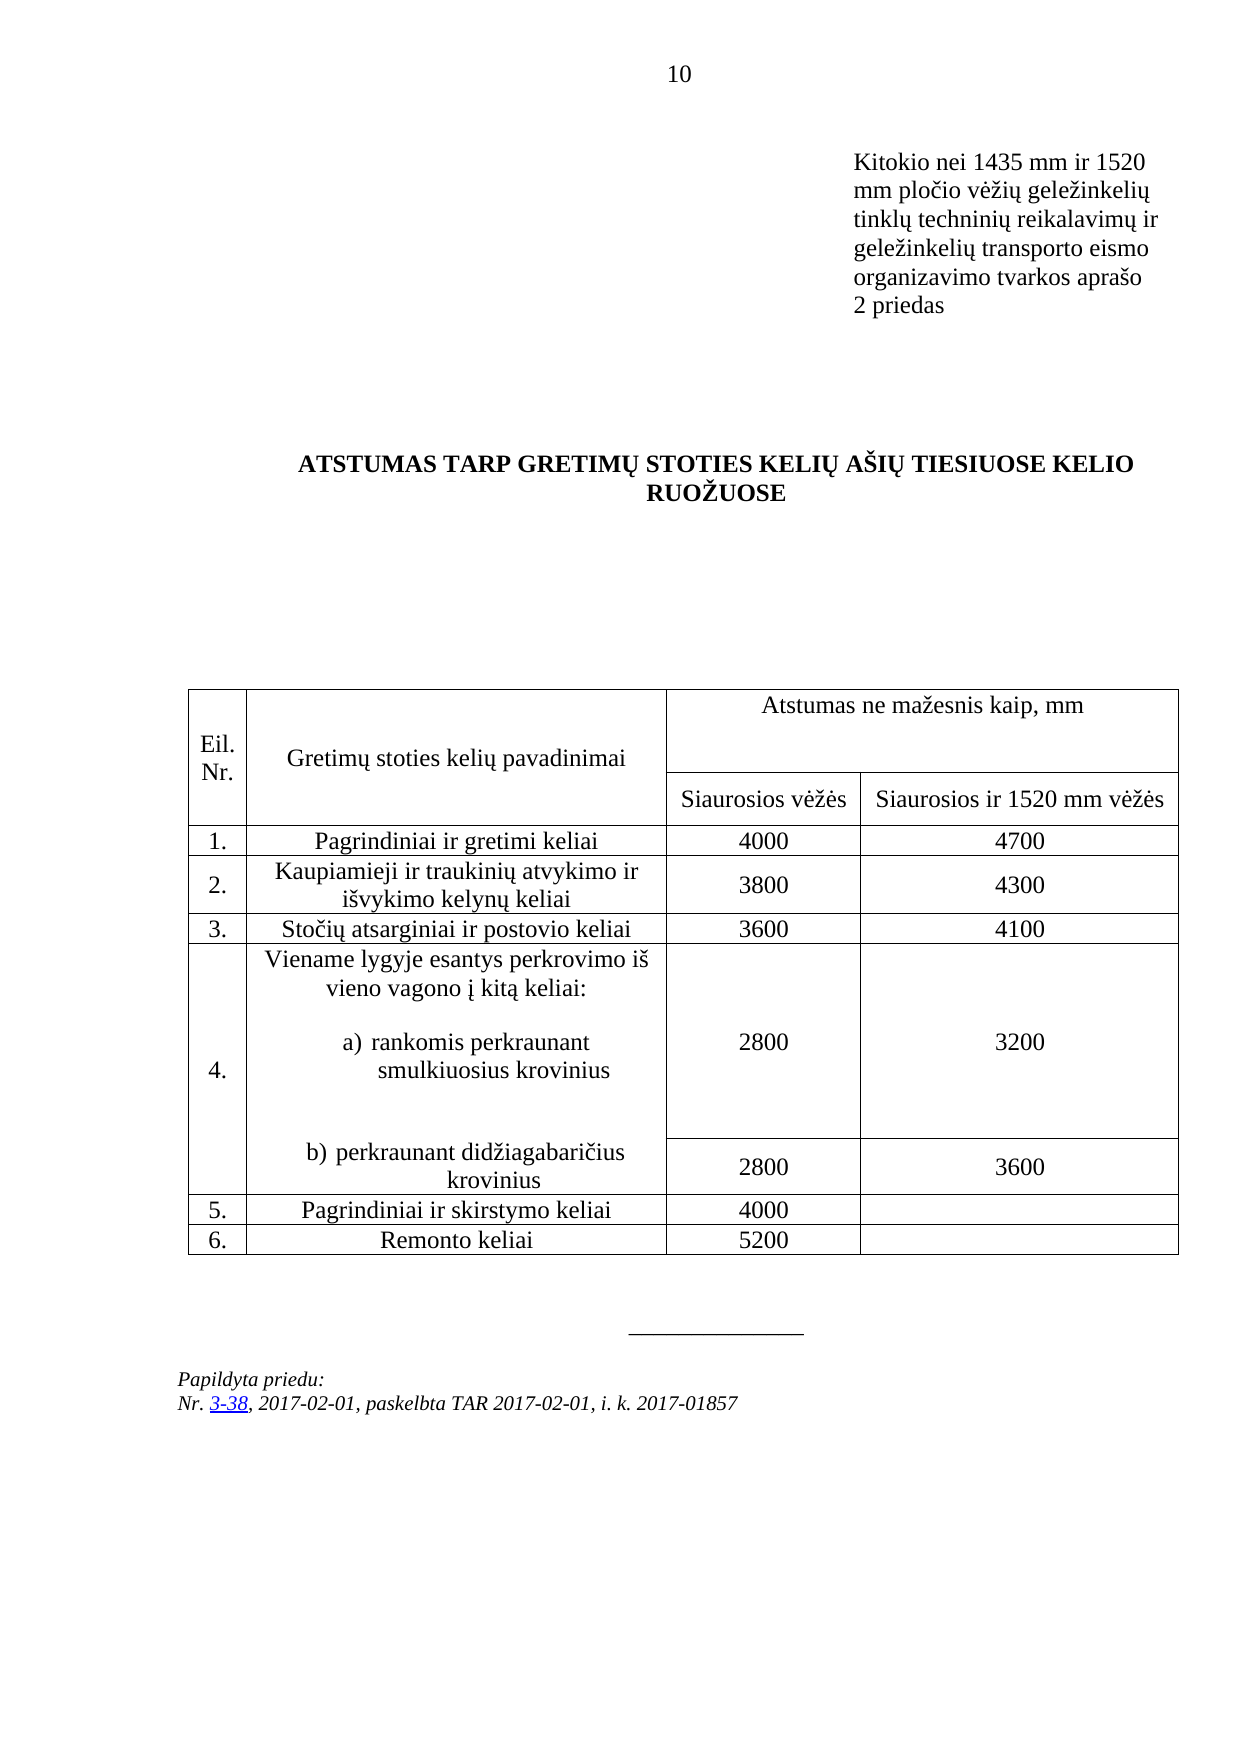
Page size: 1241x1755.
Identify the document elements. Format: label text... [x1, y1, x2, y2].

table_cell 3600 [667, 914, 860, 943]
table_cell 5. [189, 1195, 246, 1224]
table_cell Siaurosios vėžės [667, 773, 860, 825]
table_cell Siaurosios ir 1520 mm vėžės [861, 773, 1178, 825]
table_cell Stočių atsarginiai ir postovio keliai [247, 914, 666, 943]
table_header Gretimų stoties kelių pavadinimai [247, 690, 666, 825]
text Papildyta priedu: [177, 1367, 1181, 1391]
table_cell 2800 [667, 1139, 860, 1194]
text ATSTUMAS TARP GRETIMŲ STOTIES KELIŲ AŠIŲ TIESIUOSE KELIO RUOŽUOSE [281, 449, 1152, 507]
table_cell Pagrindiniai ir skirstymo keliai [247, 1195, 666, 1224]
text ______________ [251, 1309, 1181, 1338]
table_cell 4. [189, 944, 246, 1194]
table_cell 3600 [861, 1139, 1178, 1194]
table_cell Pagrindiniai ir gretimi keliai [247, 826, 666, 855]
table_cell 2800 [667, 1002, 860, 1138]
table_cell [861, 1195, 1178, 1224]
table_cell 6. [189, 1225, 246, 1254]
table_cell Remonto keliai [247, 1225, 666, 1254]
text 2 priedas [853, 291, 1181, 319]
table_cell Viename lygyje esantys perkrovimo iš vieno vagono į kitą keliai: [247, 944, 666, 1002]
table_cell 4000 [667, 826, 860, 855]
table_header Atstumas ne mažesnis kaip, mm [667, 690, 1178, 772]
table_cell 1. [189, 826, 246, 855]
table_cell b) perkraunant didžiagabaričius krovinius [247, 1084, 666, 1194]
table_cell 3200 [861, 1002, 1178, 1138]
table_cell a) rankomis perkraunant smulkiuosius krovinius [247, 1002, 666, 1084]
table_cell 4100 [861, 914, 1178, 943]
table_cell 3. [189, 914, 246, 943]
table_cell [667, 944, 860, 1002]
table_header Eil. Nr. [189, 690, 246, 825]
table_cell 3800 [667, 856, 860, 913]
table_cell Kaupiamieji ir traukinių atvykimo ir išvykimo kelynų keliai [247, 856, 666, 913]
text Kitokio nei 1435 mm ir 1520 mm pločio vėžių geležinkelių tinklų techninių reikalavimų ir geležinkelių transporto eismo organizavimo tvarkos aprašo [853, 147, 1181, 291]
table_cell [861, 944, 1178, 1002]
table_cell 4000 [667, 1195, 860, 1224]
table_cell 4300 [861, 856, 1178, 913]
table_cell [861, 1225, 1178, 1254]
table_cell 4700 [861, 826, 1178, 855]
table_cell 5200 [667, 1225, 860, 1254]
table_cell 2. [189, 856, 246, 913]
text Nr. 3-38, 2017-02-01, paskelbta TAR 2017-02-01, i. k. 2017-01857 [177, 1391, 1181, 1415]
